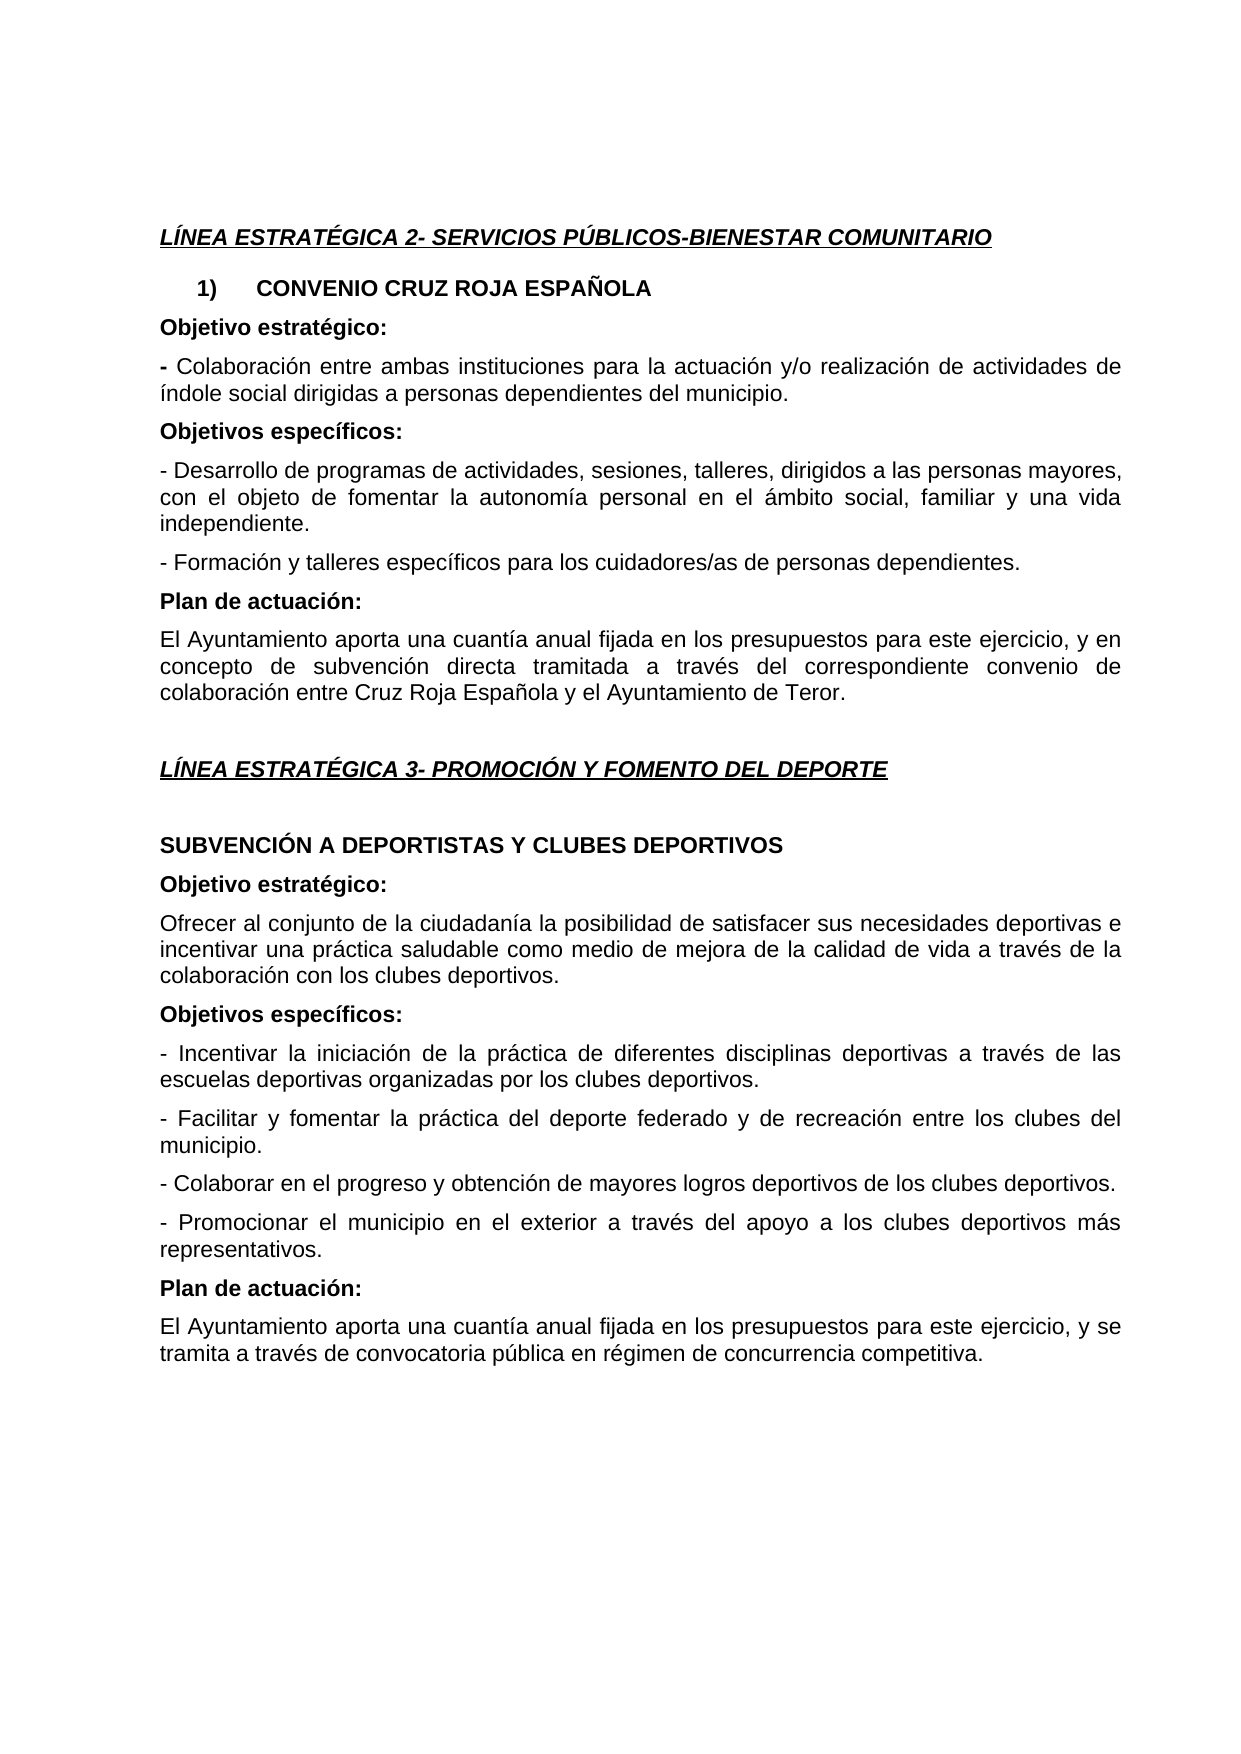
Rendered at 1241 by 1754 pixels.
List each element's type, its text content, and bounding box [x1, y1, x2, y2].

text - Facilitar y fomentar la práctica del deporte federado y de recreación entre los clubes del municipio. [159, 1105, 1122, 1158]
text El Ayuntamiento aporta una cuantía anual fijada en los presupuestos para este ejercicio, y en concepto de subvención directa tramitada a través del correspondiente convenio de colaboración entre Cruz Roja Española y el Ayuntamiento de Teror. [159, 626, 1122, 706]
text - Colaborar en el progreso y obtención de mayores logros deportivos de los clubes deportivos. [159, 1170, 1122, 1197]
text SUBVENCIÓN A DEPORTISTAS Y CLUBES DEPORTIVOS [159, 832, 1122, 858]
text Ofrecer al conjunto de la ciudadanía la posibilidad de satisfacer sus necesidades deportivas e incentivar una práctica saludable como medio de mejora de la calidad de vida a través de la colaboración con los clubes deportivos. [159, 909, 1122, 989]
text Objetivos específicos: [159, 418, 1122, 445]
text - Formación y talleres específicos para los cuidadores/as de personas dependientes. [159, 549, 1122, 575]
text Plan de actuación: [159, 588, 1122, 614]
text - Colaboración entre ambas instituciones para la actuación y/o realización de actividades de índole social dirigidas a personas dependientes del municipio. [159, 353, 1122, 406]
text LÍNEA ESTRATÉGICA 2- SERVICIOS PÚBLICOS-BIENESTAR COMUNITARIO [159, 224, 1122, 250]
text - Desarrollo de programas de actividades, sesiones, talleres, dirigidos a las personas mayores, con el objeto de fomentar la autonomía personal en el ámbito social, familiar y una vida independiente. [159, 457, 1122, 536]
text Objetivos específicos: [159, 1001, 1122, 1027]
text Plan de actuación: [159, 1274, 1122, 1301]
text LÍNEA ESTRATÉGICA 3- PROMOCIÓN Y FOMENTO DEL DEPORTE [159, 756, 1122, 782]
list CONVENIO CRUZ ROJA ESPAÑOLA [197, 275, 1122, 302]
text - Incentivar la iniciación de la práctica de diferentes disciplinas deportivas a través de las escuelas deportivas organizadas por los clubes deportivos. [159, 1040, 1122, 1093]
text Objetivo estratégico: [159, 871, 1122, 897]
text - Promocionar el municipio en el exterior a través del apoyo a los clubes deportivos más representativos. [159, 1209, 1122, 1262]
text Objetivo estratégico: [159, 314, 1122, 341]
text El Ayuntamiento aporta una cuantía anual fijada en los presupuestos para este ejercicio, y se tramita a través de convocatoria pública en régimen de concurrencia competitiva. [159, 1313, 1122, 1366]
